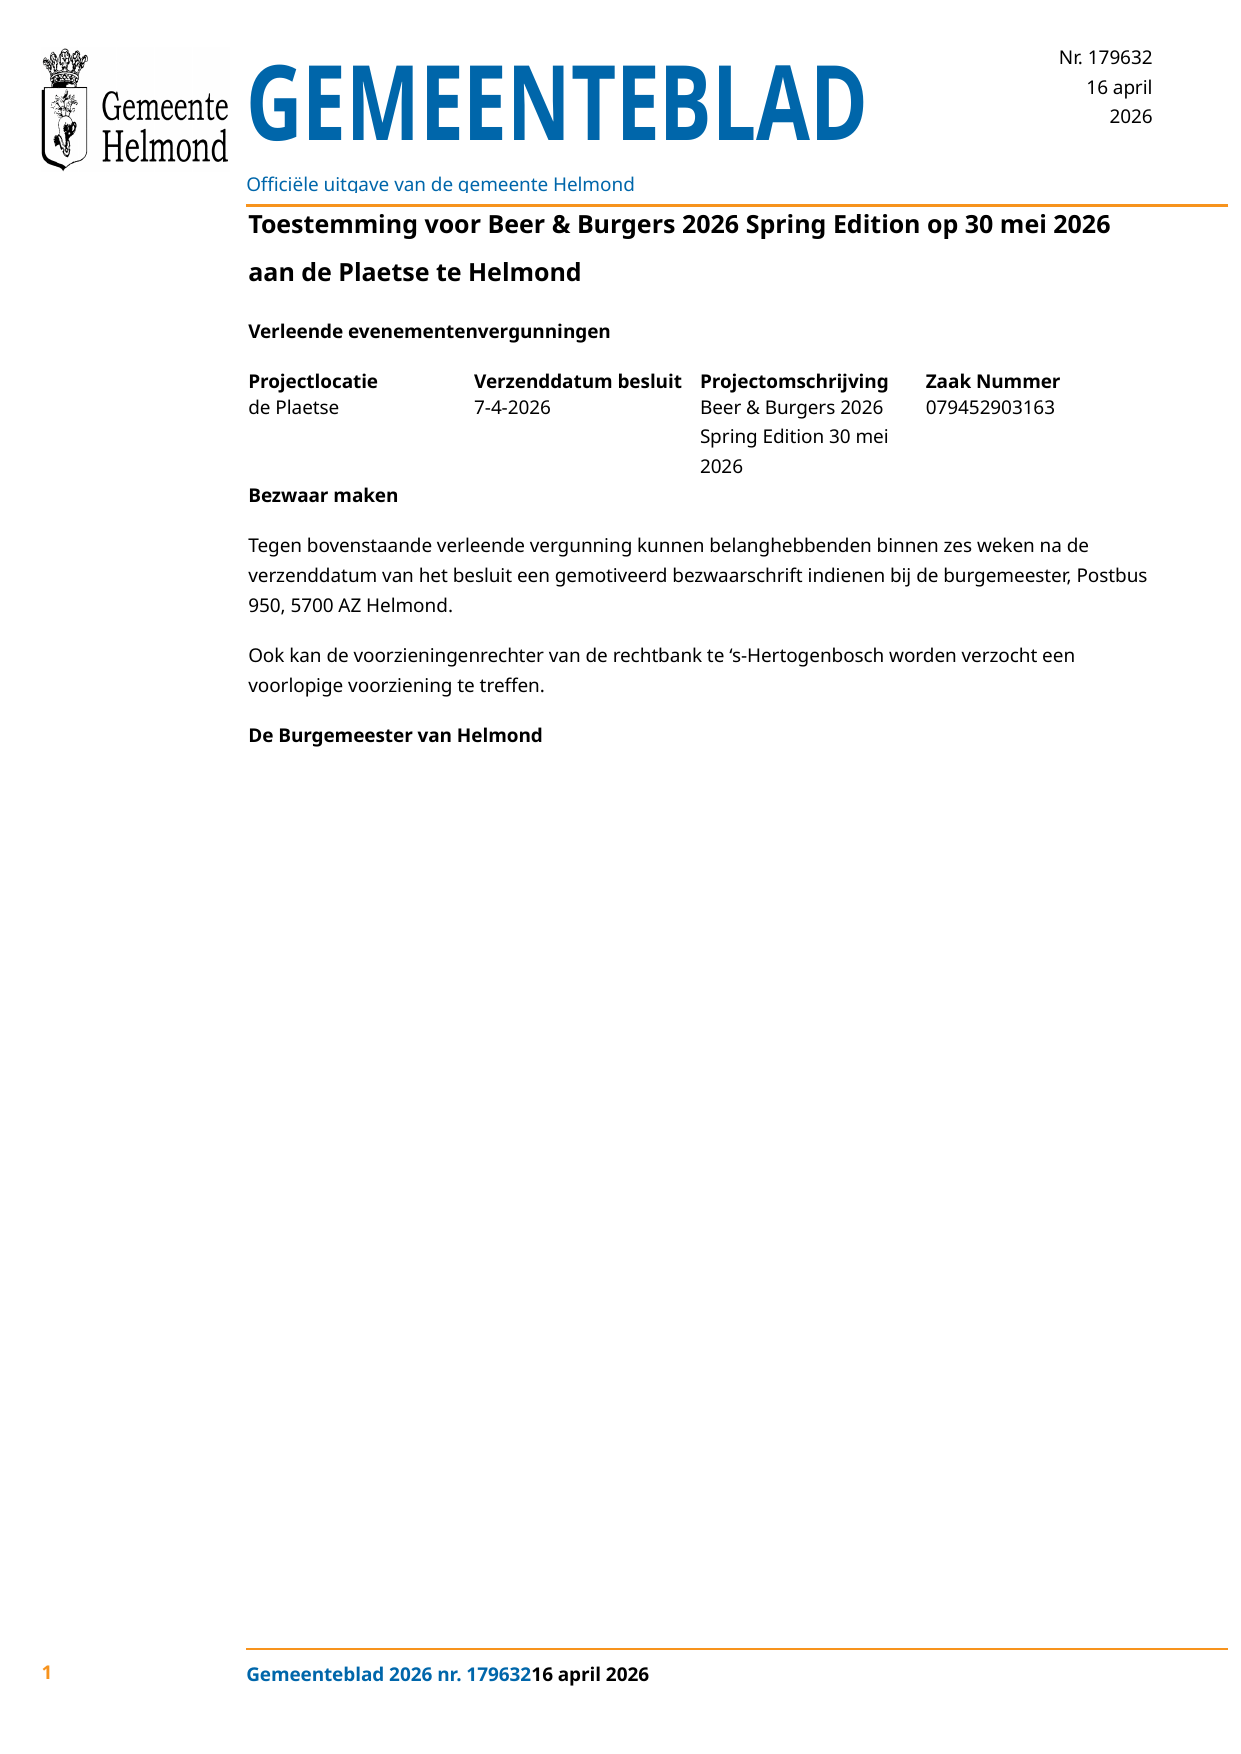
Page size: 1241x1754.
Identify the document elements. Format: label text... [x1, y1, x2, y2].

text Verleende evenementenvergunningen [248, 318, 1152, 344]
table_header Projectlocatie [248, 369, 474, 394]
picture [41, 47, 231, 172]
table_cell 079452903163 [926, 394, 1152, 479]
table_header Zaak Nummer [926, 369, 1152, 394]
table_cell Beer & Burgers 2026 Spring Edition 30 mei 2026 [700, 394, 926, 479]
text Bezwaar maken [248, 482, 1152, 508]
table_header Projectomschrijving [700, 369, 926, 394]
table_cell de Plaetse [248, 394, 474, 479]
text Tegen bovenstaande verleende vergunning kunnen belanghebbenden binnen zes weken na de verzenddatum van het besluit een gemotiveerd bezwaarschrift indienen bij de burgemeester, Postbus 950, 5700 AZ Helmond. [248, 533, 1152, 618]
table_header Verzenddatum besluit [474, 369, 700, 394]
text De Burgemeester van Helmond [248, 722, 1152, 748]
table_cell 7-4-2026 [474, 394, 700, 479]
text Ook kan de voorzieningenrechter van de rechtbank te ‘s-Hertogenbosch worden verzocht een voorlopige voorziening te treffen. [248, 642, 1152, 698]
text Toestemming voor Beer & Burgers 2026 Spring Edition op 30 mei 2026 aan de Plaetse te Helmond [248, 207, 1152, 288]
